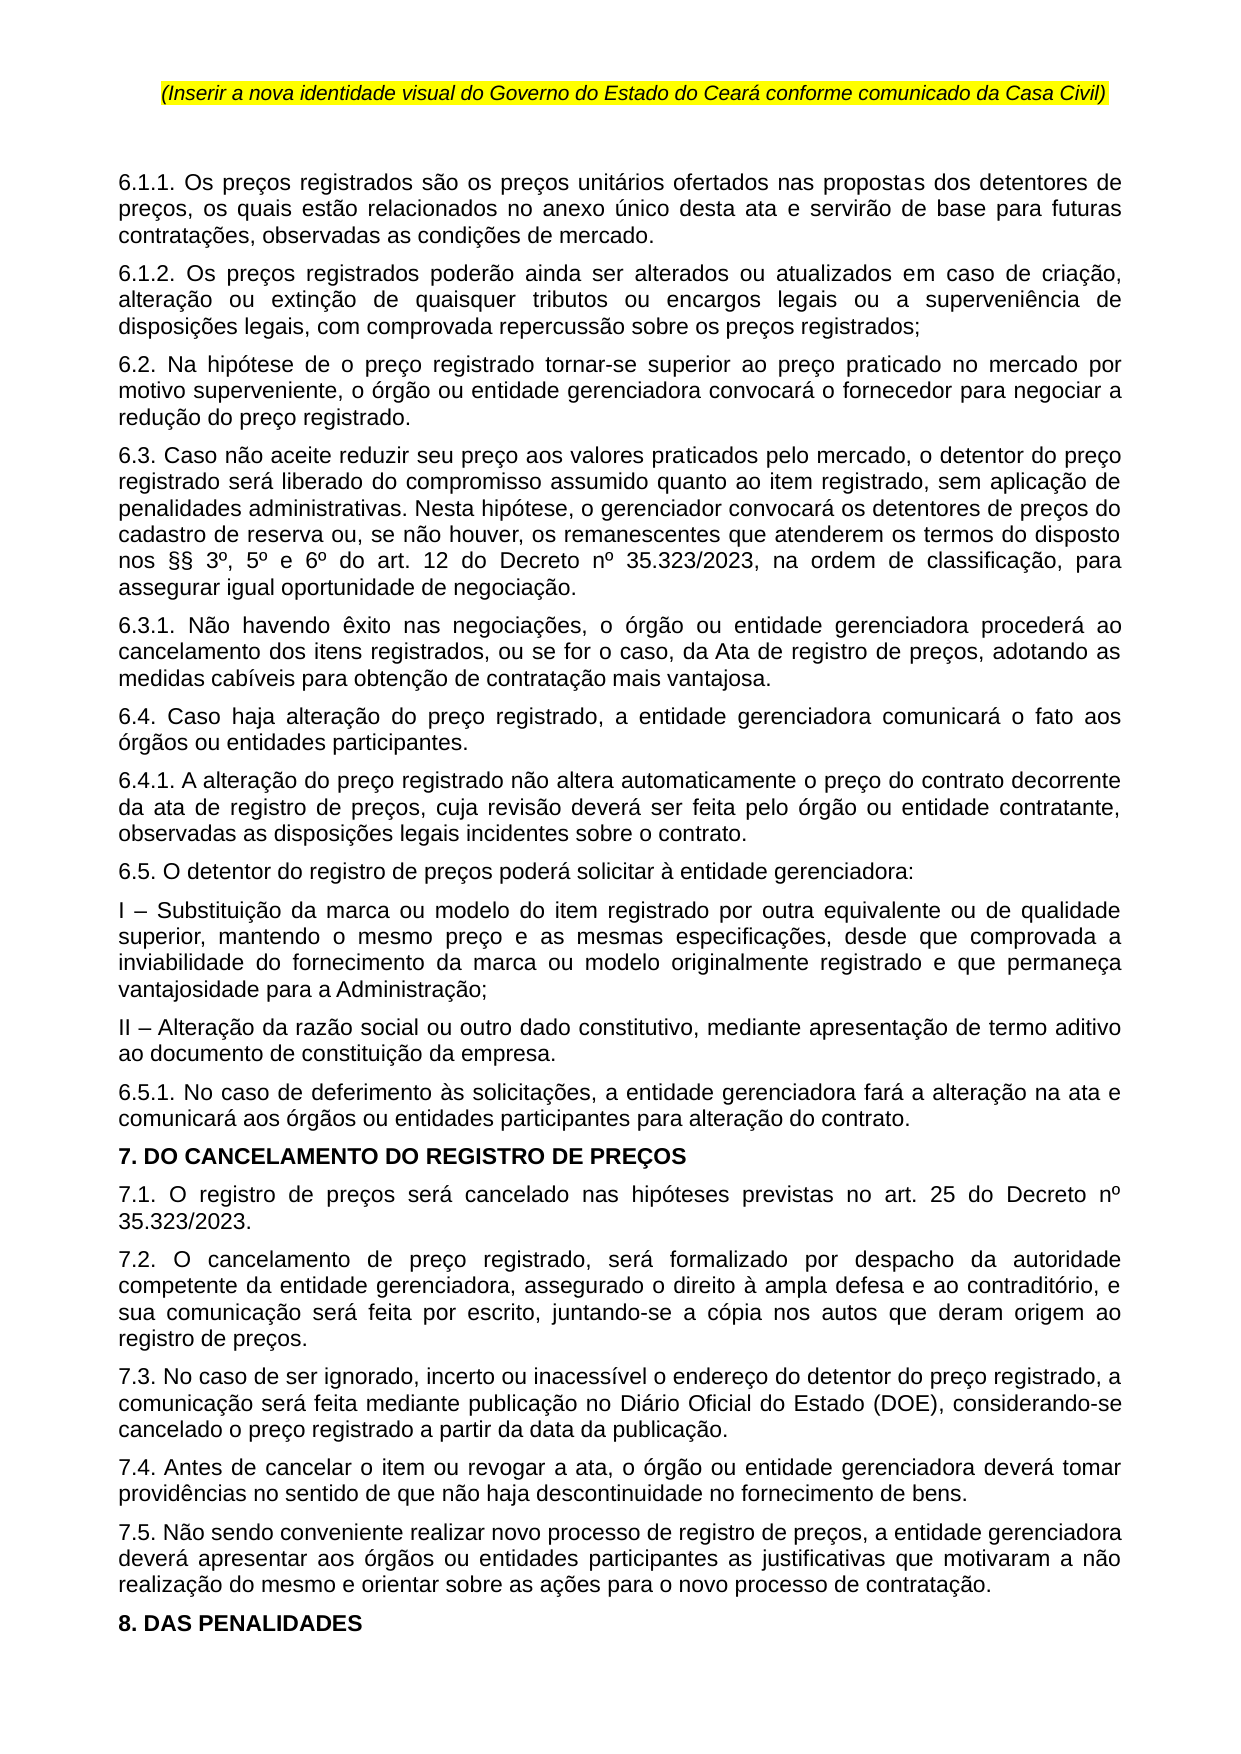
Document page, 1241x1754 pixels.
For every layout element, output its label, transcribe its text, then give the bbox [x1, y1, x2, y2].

text 7.4. Antes de cancelar o item ou revogar a ata, o órgão ou entidade gerenciadora deverá tomar providências no sentido de que não haja descontinuidade no fornecimento de bens. [118, 1454, 1122, 1507]
text II – Alteração da razão social ou outro dado constitutivo, mediante apresentação de termo aditivo ao documento de constituição da empresa. [118, 1014, 1122, 1067]
text 7.2. O cancelamento de preço registrado, será formalizado por despacho da autoridade competente da entidade gerenciadora, assegurado o direito à ampla defesa e ao contraditório, e sua comunicação será feita por escrito, juntando-se a cópia nos autos que deram origem ao registro de preços. [118, 1246, 1122, 1351]
text 6.5.1. No caso de deferimento às solicitações, a entidade gerenciadora fará a alteração na ata e comunicará aos órgãos ou entidades participantes para alteração do contrato. [118, 1078, 1122, 1131]
text 6.1.1. Os preços registrados são os preços unitários ofertados nas propostas dos detentores de preços, os quais estão relacionados no anexo único desta ata e servirão de base para futuras contratações, observadas as condições de mercado. [118, 169, 1122, 248]
text 6.2. Na hipótese de o preço registrado tornar-se superior ao preço praticado no mercado por motivo superveniente, o órgão ou entidade gerenciadora convocará o fornecedor para negociar a redução do preço registrado. [118, 351, 1122, 430]
text 6.1.2. Os preços registrados poderão ainda ser alterados ou atualizados em caso de criação, alteração ou extinção de quaisquer tributos ou encargos legais ou a superveniência de disposições legais, com comprovada repercussão sobre os preços registrados; [118, 260, 1122, 339]
text 6.3.1. Não havendo êxito nas negociações, o órgão ou entidade gerenciadora procederá ao cancelamento dos itens registrados, ou se for o caso, da Ata de registro de preços, adotando as medidas cabíveis para obtenção de contratação mais vantajosa. [118, 612, 1122, 691]
text 7.5. Não sendo conveniente realizar novo processo de registro de preços, a entidade gerenciadora deverá apresentar aos órgãos ou entidades participantes as justificativas que motivaram a não realização do mesmo e orientar sobre as ações para o novo processo de contratação. [118, 1519, 1122, 1598]
text 8. DAS PENALIDADES [118, 1609, 1122, 1636]
text 6.4. Caso haja alteração do preço registrado, a entidade gerenciadora comunicará o fato aos órgãos ou entidades participantes. [118, 703, 1122, 756]
text 6.5. O detentor do registro de preços poderá solicitar à entidade gerenciadora: [118, 858, 1122, 885]
text 6.3. Caso não aceite reduzir seu preço aos valores praticados pelo mercado, o detentor do preço registrado será liberado do compromisso assumido quanto ao item registrado, sem aplicação de penalidades administrativas. Nesta hipótese, o gerenciador convocará os detentores de preços do cadastro de reserva ou, se não houver, os remanescentes que atenderem os termos do disposto nos §§ 3º, 5º e 6º do art. 12 do Decreto nº 35.323/2023, na ordem de classificação, para assegurar igual oportunidade de negociação. [118, 442, 1122, 600]
text 7. DO CANCELAMENTO DO REGISTRO DE PREÇOS [118, 1143, 1122, 1169]
text 7.1. O registro de preços será cancelado nas hipóteses previstas no art. 25 do Decreto nº 35.323/2023. [118, 1181, 1122, 1234]
text 7.3. No caso de ser ignorado, incerto ou inacessível o endereço do detentor do preço registrado, a comunicação será feita mediante publicação no Diário Oficial do Estado (DOE), considerando-se cancelado o preço registrado a partir da data da publicação. [118, 1363, 1122, 1442]
text 6.4.1. A alteração do preço registrado não altera automaticamente o preço do contrato decorrente da ata de registro de preços, cuja revisão deverá ser feita pelo órgão ou entidade contratante, observadas as disposições legais incidentes sobre o contrato. [118, 767, 1122, 846]
text I – Substituição da marca ou modelo do item registrado por outra equivalente ou de qualidade superior, mantendo o mesmo preço e as mesmas especificações, desde que comprovada a inviabilidade do fornecimento da marca ou modelo originalmente registrado e que permaneça vantajosidade para a Administração; [118, 897, 1122, 1002]
